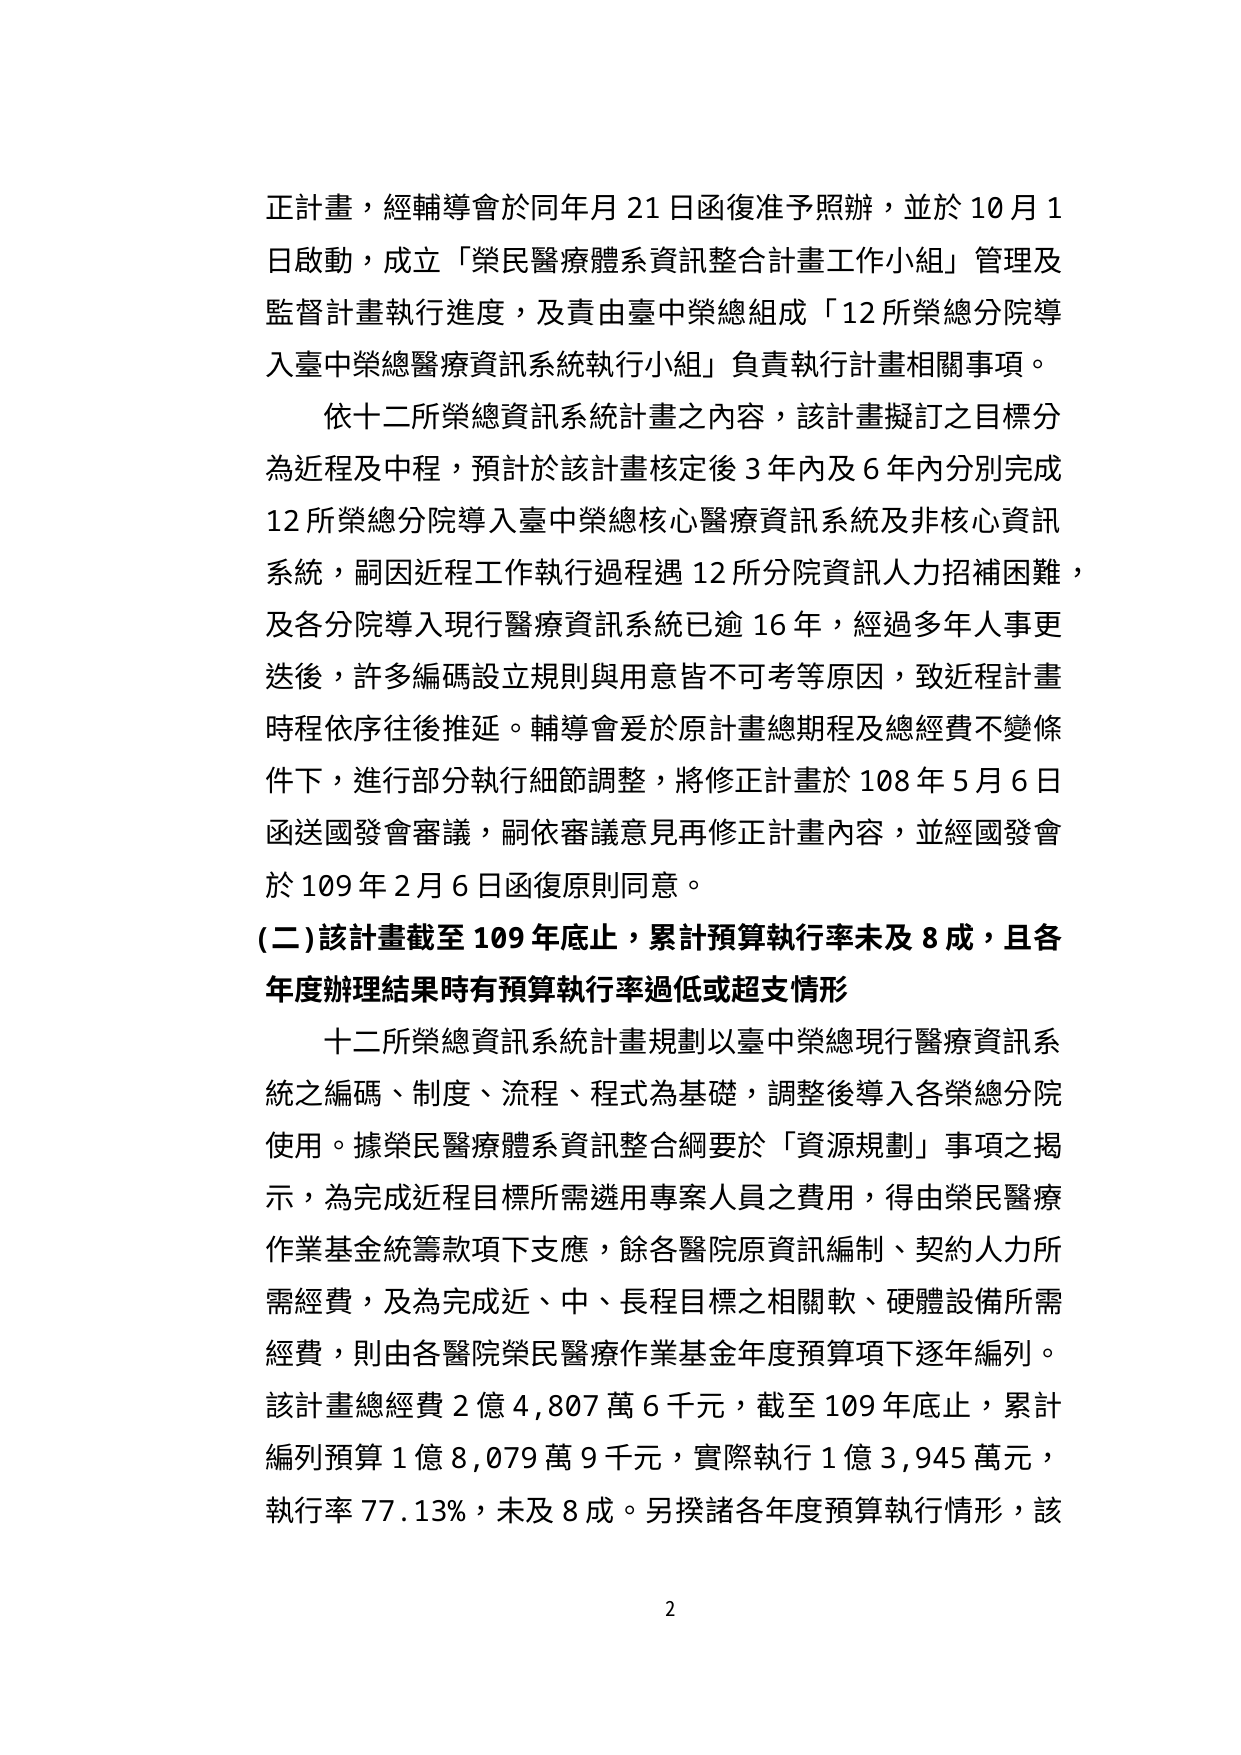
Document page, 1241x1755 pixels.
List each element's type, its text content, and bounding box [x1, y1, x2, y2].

text (二)該計畫截至109年底止，累計預算執行率未及8成，且各年度辦理結果時有預算執行率過低或超支情形 [236, 906, 1063, 1011]
text 十二所榮總資訊系統計畫規劃以臺中榮總現行醫療資訊系統之編碼、制度、流程、程式為基礎，調整後導入各榮總分院使用。據榮民醫療體系資訊整合綱要於「資源規劃」事項之揭示，為完成近程目標所需遴用專案人員之費用，得由榮民醫療作業基金統籌款項下支應，餘各醫院原資訊編制、契約人力所需經費，及為完成近、中、長程目標之相關軟、硬體設備所需經費，則由各醫院榮民醫療作業基金年度預算項下逐年編列。該計畫總經費2億4,807萬6千元，截至109年底止，累計編列預算1億8,079萬9千元，實際執行1億3,945萬元，執行率77.13%，未及8成。另揆諸各年度預算執行情形，該基金依上開綱要規定，自106年度至109年度逐年編列2,501萬元、7,012萬4千元、5,233萬3千元及3,333萬2千元辦理十二所榮總資訊系統計畫，惟執行結果106年度決算數862萬2千元，執行率僅34.47%，後持續上升至108年度之85.41%後，109年計畫推動結果，決算數3,629萬6千元較預算數超逾296萬4千元，至110年度截至8月底止，實支數2,883萬7千元業已超逾該年度所編列預算2,754萬5千元共129萬2千元。該計畫各年度預算之編列似未臻嚴謹。 [265, 1011, 1063, 1531]
text 正計畫，經輔導會於同年月21日函復准予照辦，並於10月1日啟動，成立「榮民醫療體系資訊整合計畫工作小組」管理及監督計畫執行進度，及責由臺中榮總組成「12所榮總分院導入臺中榮總醫療資訊系統執行小組」負責執行計畫相關事項。 [265, 177, 1063, 386]
text 依十二所榮總資訊系統計畫之內容，該計畫擬訂之目標分為近程及中程，預計於該計畫核定後3年內及6年內分別完成12所榮總分院導入臺中榮總核心醫療資訊系統及非核心資訊系統，嗣因近程工作執行過程遇12所分院資訊人力招補困難，及各分院導入現行醫療資訊系統已逾16年，經過多年人事更迭後，許多編碼設立規則與用意皆不可考等原因，致近程計畫時程依序往後推延。輔導會爰於原計畫總期程及總經費不變條件下，進行部分執行細節調整，將修正計畫於108年5月6日函送國發會審議，嗣依審議意見再修正計畫內容，並經國發會於109年2月6日函復原則同意。 [265, 386, 1063, 906]
